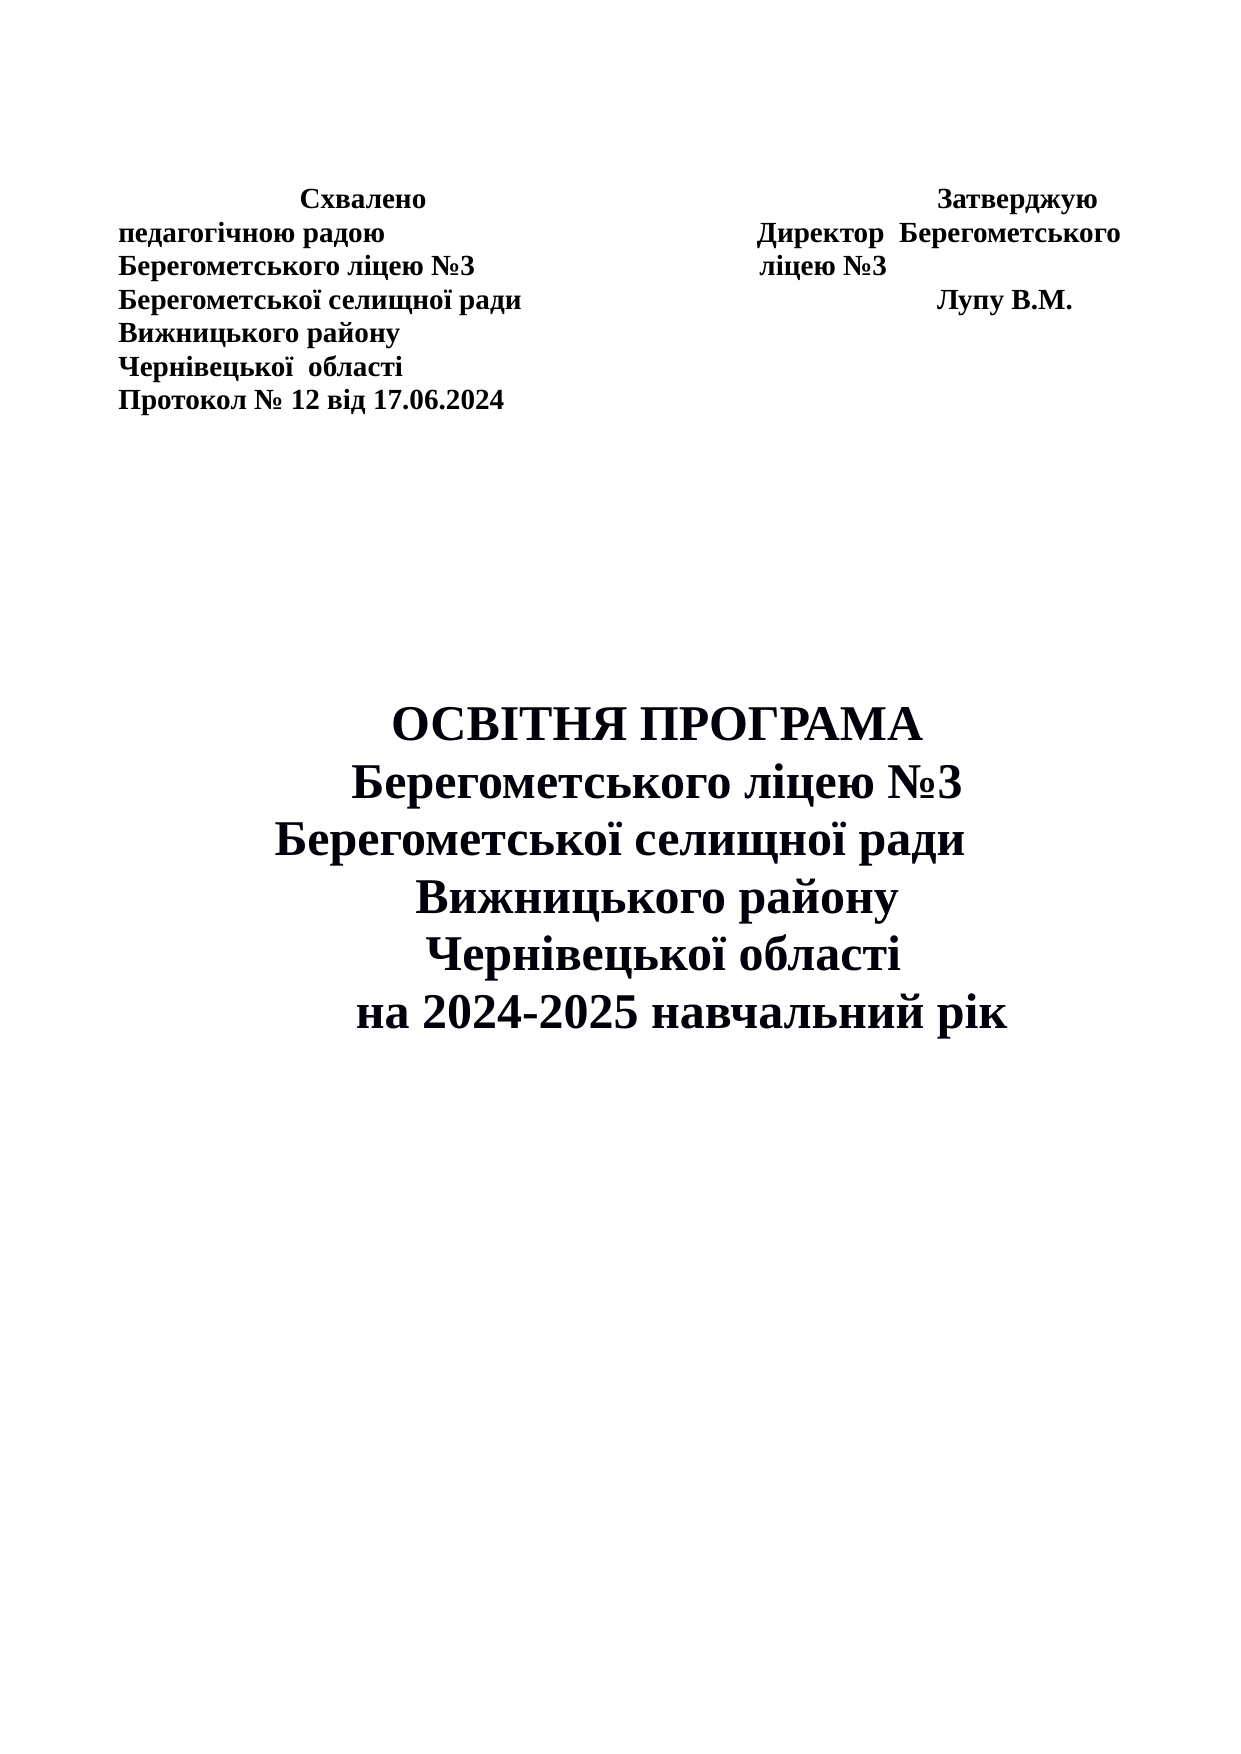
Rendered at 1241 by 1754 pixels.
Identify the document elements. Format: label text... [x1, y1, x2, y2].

text педагогічною радою Директор Берегометського Берегометського ліцею №3 ліцею №3 [118, 215, 1122, 282]
text ОСВІТНЯ ПРОГРАМА [118, 694, 1122, 751]
text Чернівецької області [118, 924, 1122, 981]
text на 2024-2025 навчальний рік [118, 981, 1122, 1039]
text Чернівецької області [118, 349, 1122, 382]
text Вижницького району [118, 315, 1122, 349]
text Схвалено Затверджую [118, 181, 1122, 215]
text Берегометської селищної ради Лупу В.М. [118, 282, 1122, 315]
text Вижницького району [118, 866, 1122, 924]
text Протокол № 12 від 17.06.2024 [118, 382, 1122, 416]
text Берегометського ліцею №3 Берегометської селищної ради [118, 751, 1122, 866]
